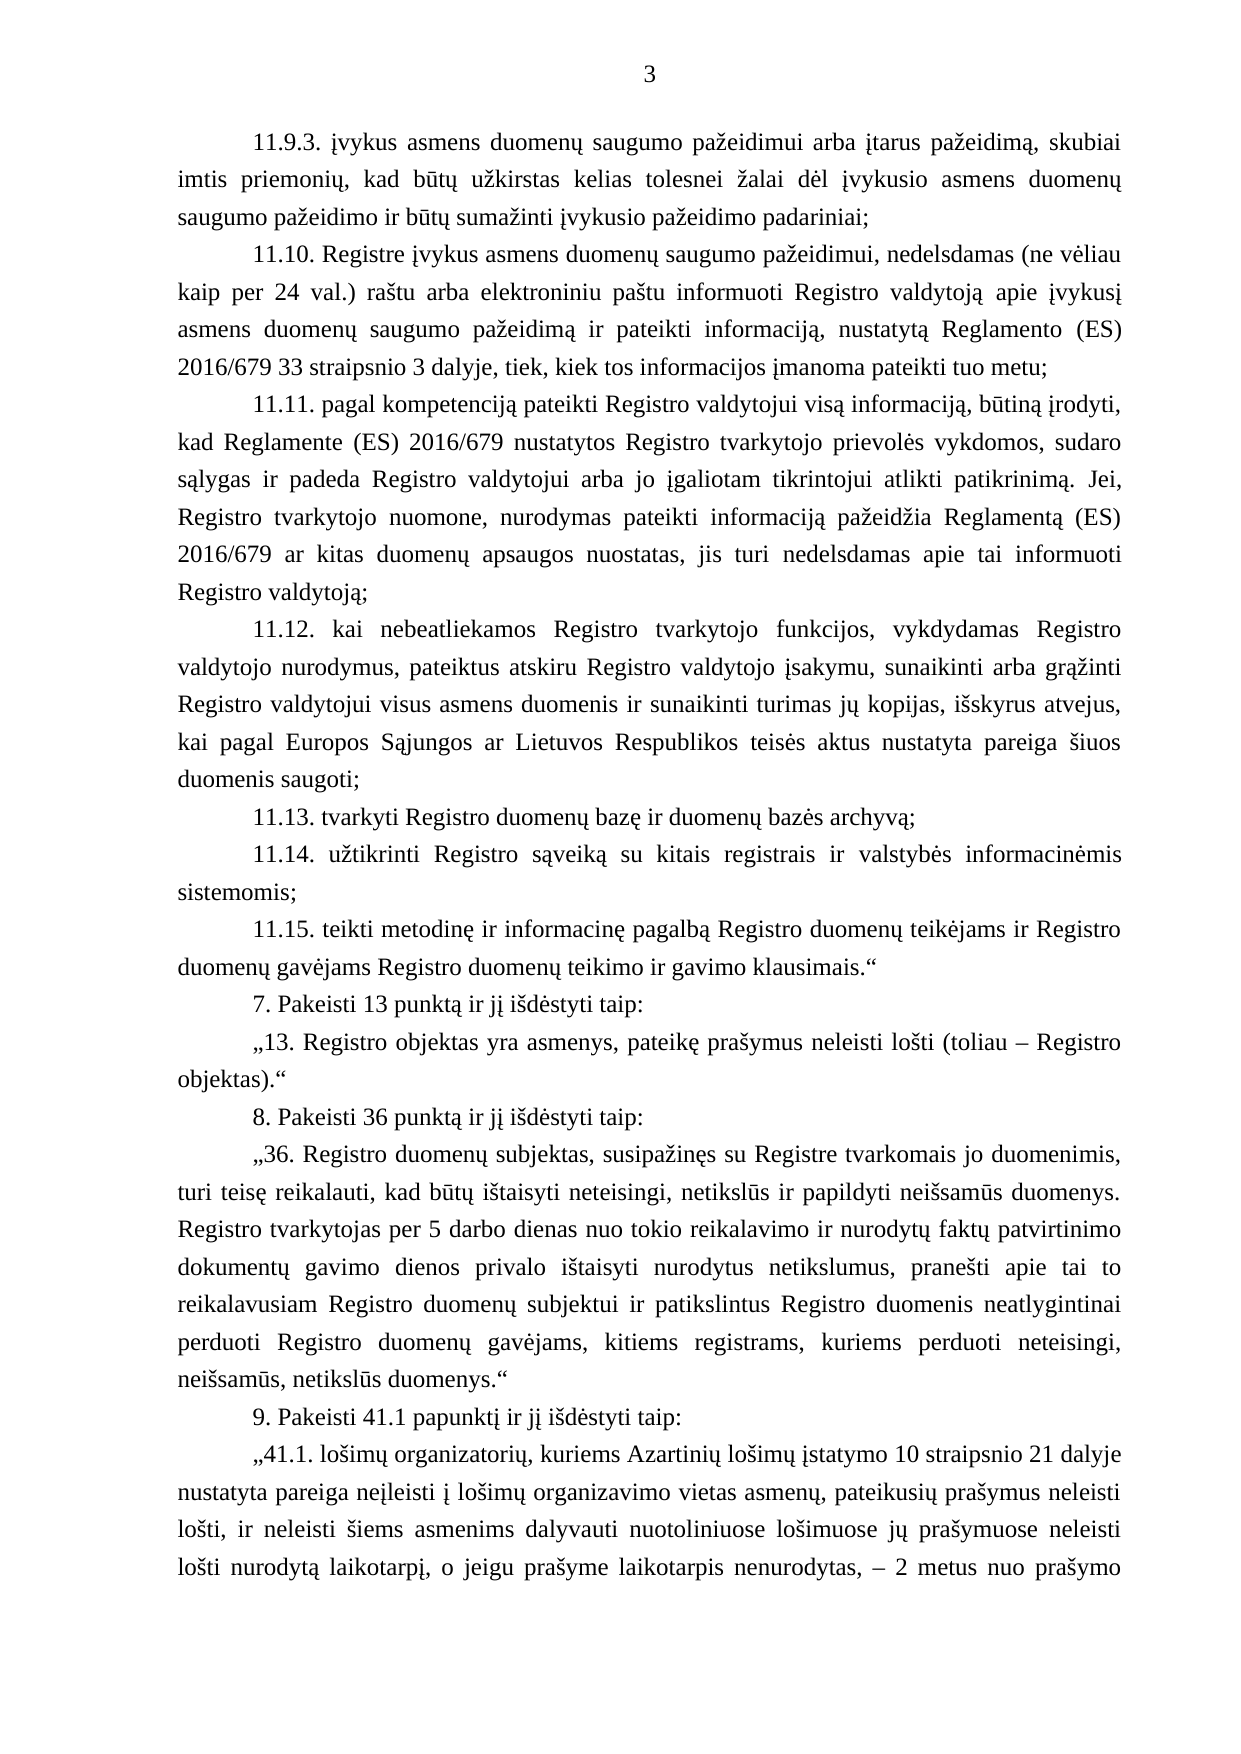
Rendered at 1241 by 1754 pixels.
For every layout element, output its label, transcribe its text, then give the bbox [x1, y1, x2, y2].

text „41.1. lošimų organizatorių, kuriems Azartinių lošimų įstatymo 10 straipsnio 21 dalyje nustatyta pareiga neįleisti į lošimų organizavimo vietas asmenų, pateikusių prašymus neleisti lošti, ir neleisti šiems asmenims dalyvauti nuotoliniuose lošimuose jų prašymuose neleisti lošti nurodytą laikotarpį, o jeigu prašyme laikotarpis nenurodytas, – 2 metus nuo prašymo [177, 1431, 1122, 1581]
text 11.15. teikti metodinę ir informacinę pagalbą Registro duomenų teikėjams ir Registro duomenų gavėjams Registro duomenų teikimo ir gavimo klausimais.“ [177, 906, 1122, 981]
text 7. Pakeisti 13 punktą ir jį išdėstyti taip: [177, 981, 1122, 1018]
text 11.13. tvarkyti Registro duomenų bazę ir duomenų bazės archyvą; [177, 793, 1122, 831]
text 11.10. Registre įvykus asmens duomenų saugumo pažeidimui, nedelsdamas (ne vėliau kaip per 24 val.) raštu arba elektroniniu paštu informuoti Registro valdytoją apie įvykusį asmens duomenų saugumo pažeidimą ir pateikti informaciją, nustatytą Reglamento (ES) 2016/679 33 straipsnio 3 dalyje, tiek, kiek tos informacijos įmanoma pateikti tuo metu; [177, 231, 1122, 381]
text 11.12. kai nebeatliekamos Registro tvarkytojo funkcijos, vykdydamas Registro valdytojo nurodymus, pateiktus atskiru Registro valdytojo įsakymu, sunaikinti arba grąžinti Registro valdytojui visus asmens duomenis ir sunaikinti turimas jų kopijas, išskyrus atvejus, kai pagal Europos Sąjungos ar Lietuvos Respublikos teisės aktus nustatyta pareiga šiuos duomenis saugoti; [177, 606, 1122, 793]
text „13. Registro objektas yra asmenys, pateikę prašymus neleisti lošti (toliau – Registro objektas).“ [177, 1018, 1122, 1093]
text 11.11. pagal kompetenciją pateikti Registro valdytojui visą informaciją, būtiną įrodyti, kad Reglamente (ES) 2016/679 nustatytos Registro tvarkytojo prievolės vykdomos, sudaro sąlygas ir padeda Registro valdytojui arba jo įgaliotam tikrintojui atlikti patikrinimą. Jei, Registro tvarkytojo nuomone, nurodymas pateikti informaciją pažeidžia Reglamentą (ES) 2016/679 ar kitas duomenų apsaugos nuostatas, jis turi nedelsdamas apie tai informuoti Registro valdytoją; [177, 381, 1122, 606]
text 9. Pakeisti 41.1 papunktį ir jį išdėstyti taip: [177, 1393, 1122, 1431]
text 11.9.3. įvykus asmens duomenų saugumo pažeidimui arba įtarus pažeidimą, skubiai imtis priemonių, kad būtų užkirstas kelias tolesnei žalai dėl įvykusio asmens duomenų saugumo pažeidimo ir būtų sumažinti įvykusio pažeidimo padariniai; [177, 118, 1122, 231]
text 11.14. užtikrinti Registro sąveiką su kitais registrais ir valstybės informacinėmis sistemomis; [177, 831, 1122, 906]
text „36. Registro duomenų subjektas, susipažinęs su Registre tvarkomais jo duomenimis, turi teisę reikalauti, kad būtų ištaisyti neteisingi, netikslūs ir papildyti neišsamūs duomenys. Registro tvarkytojas per 5 darbo dienas nuo tokio reikalavimo ir nurodytų faktų patvirtinimo dokumentų gavimo dienos privalo ištaisyti nurodytus netikslumus, pranešti apie tai to reikalavusiam Registro duomenų subjektui ir patikslintus Registro duomenis neatlygintinai perduoti Registro duomenų gavėjams, kitiems registrams, kuriems perduoti neteisingi, neišsamūs, netikslūs duomenys.“ [177, 1131, 1122, 1393]
text 8. Pakeisti 36 punktą ir jį išdėstyti taip: [177, 1093, 1122, 1131]
